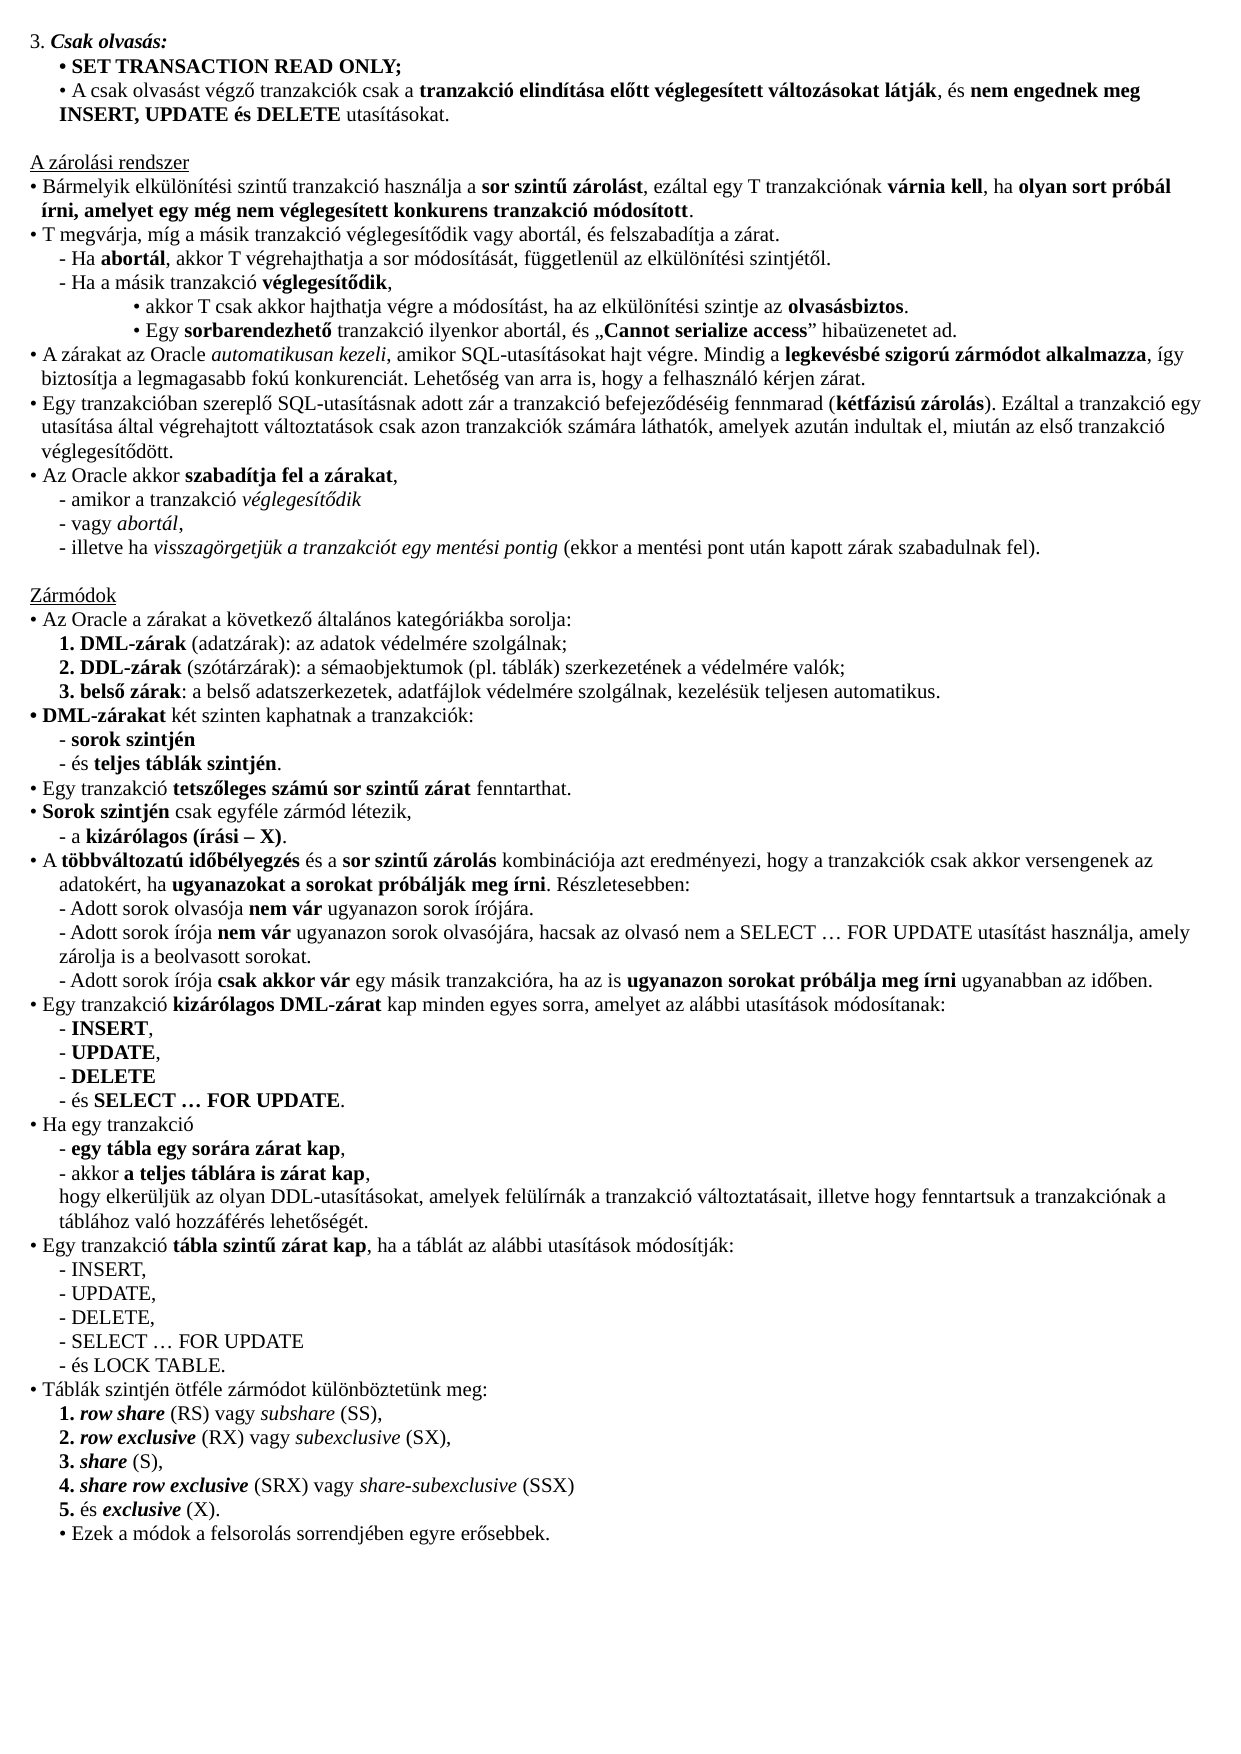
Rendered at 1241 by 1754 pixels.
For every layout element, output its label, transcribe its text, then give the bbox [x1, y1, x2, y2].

text • Sorok szintjén csak egyféle zármód létezik, - a kizárólagos (írási – X). [29, 799, 1211, 848]
text • Az Oracle a zárakat a következő általános kategóriákba sorolja: 1. DML-zárak (adatzárak): az adatok védelmére szolgálnak; 2. DDL-zárak (szótárzárak): a sémaobjektumok (pl. táblák) szerkezetének a védelmére valók; 3. belső zárak: a belső adatszerkezetek, adatfájlok védelmére szolgálnak, kezelésük teljesen automatikus. [29, 607, 1211, 703]
text 3. Csak olvasás: • SET TRANSACTION READ ONLY; • A csak olvasást végző tranzakciók csak a tranzakció elindítása előtt véglegesített változásokat látják, és nem engednek meg INSERT, UPDATE és DELETE utasításokat. [29, 29, 1211, 126]
text • Egy tranzakció tetszőleges számú sor szintű zárat fenntarthat. [29, 775, 1211, 799]
text • T megvárja, míg a másik tranzakció véglegesítődik vagy abortál, és felszabadítja a zárat. - Ha abortál, akkor T végrehajthatja a sor módosítását, függetlenül az elkülönítési szintjétől. - Ha a másik tranzakció véglegesítődik, • akkor T csak akkor hajthatja végre a módosítást, ha az elkülönítési szintje az olvasásbiztos. • Egy sorbarendezhető tranzakció ilyenkor abortál, és „Cannot serialize access” hibaüzenetet ad. [29, 222, 1211, 342]
text hogy elkerüljük az olyan DDL-utasításokat, amelyek felülírnák a tranzakció változtatásait, illetve hogy fenntartsuk a tranzakciónak a táblához való hozzáférés lehetőségét. [59, 1184, 1211, 1233]
text A zárolási rendszer [29, 150, 1211, 174]
text • Bármelyik elkülönítési szintű tranzakció használja a sor szintű zárolást, ezáltal egy T tranzakciónak várnia kell, ha olyan sort próbál írni, amelyet egy még nem véglegesített konkurens tranzakció módosított. [29, 174, 1211, 222]
text Zármódok [29, 583, 1211, 607]
text • Egy tranzakció kizárólagos DML-zárat kap minden egyes sorra, amelyet az alábbi utasítások módosítanak: - INSERT, - UPDATE, - DELETE - és SELECT … FOR UPDATE. [29, 992, 1211, 1112]
text • Egy tranzakció tábla szintű zárat kap, ha a táblát az alábbi utasítások módosítják: - INSERT, - UPDATE, - DELETE, - SELECT … FOR UPDATE - és LOCK TABLE. [29, 1233, 1211, 1377]
text • Egy tranzakcióban szereplő SQL-utasításnak adott zár a tranzakció befejeződéséig fennmarad (kétfázisú zárolás). Ezáltal a tranzakció egy utasítása által végrehajtott változtatások csak azon tranzakciók számára láthatók, amelyek azután indultak el, miután az első tranzakció véglegesítődött. [29, 390, 1211, 463]
text • Ha egy tranzakció - egy tábla egy sorára zárat kap, - akkor a teljes táblára is zárat kap, [29, 1112, 1211, 1184]
text • DML-zárakat két szinten kaphatnak a tranzakciók: - sorok szintjén - és teljes táblák szintjén. [29, 703, 1211, 775]
text • Táblák szintjén ötféle zármódot különböztetünk meg: 1. row share (RS) vagy subshare (SS), 2. row exclusive (RX) vagy subexclusive (SX), 3. share (S), 4. share row exclusive (SRX) vagy share-subexclusive (SSX) 5. és exclusive (X). • Ezek a módok a felsorolás sorrendjében egyre erősebbek. [29, 1377, 1211, 1545]
text • A zárakat az Oracle automatikusan kezeli, amikor SQL-utasításokat hajt végre. Mindig a legkevésbé szigorú zármódot alkalmazza, így biztosítja a legmagasabb fokú konkurenciát. Lehetőség van arra is, hogy a felhasználó kérjen zárat. [29, 342, 1211, 390]
text • A többváltozatú időbélyegzés és a sor szintű zárolás kombinációja azt eredményezi, hogy a tranzakciók csak akkor versengenek az adatokért, ha ugyanazokat a sorokat próbálják meg írni. Részletesebben: - Adott sorok olvasója nem vár ugyanazon sorok írójára. - Adott sorok írója nem vár ugyanazon sorok olvasójára, hacsak az olvasó nem a SELECT … FOR UPDATE utasítást használja, amely zárolja is a beolvasott sorokat. - Adott sorok írója csak akkor vár egy másik tranzakcióra, ha az is ugyanazon sorokat próbálja meg írni ugyanabban az időben. [29, 848, 1211, 992]
text • Az Oracle akkor szabadítja fel a zárakat, - amikor a tranzakció véglegesítődik - vagy abortál, - illetve ha visszagörgetjük a tranzakciót egy mentési pontig (ekkor a mentési pont után kapott zárak szabadulnak fel). [29, 463, 1211, 559]
